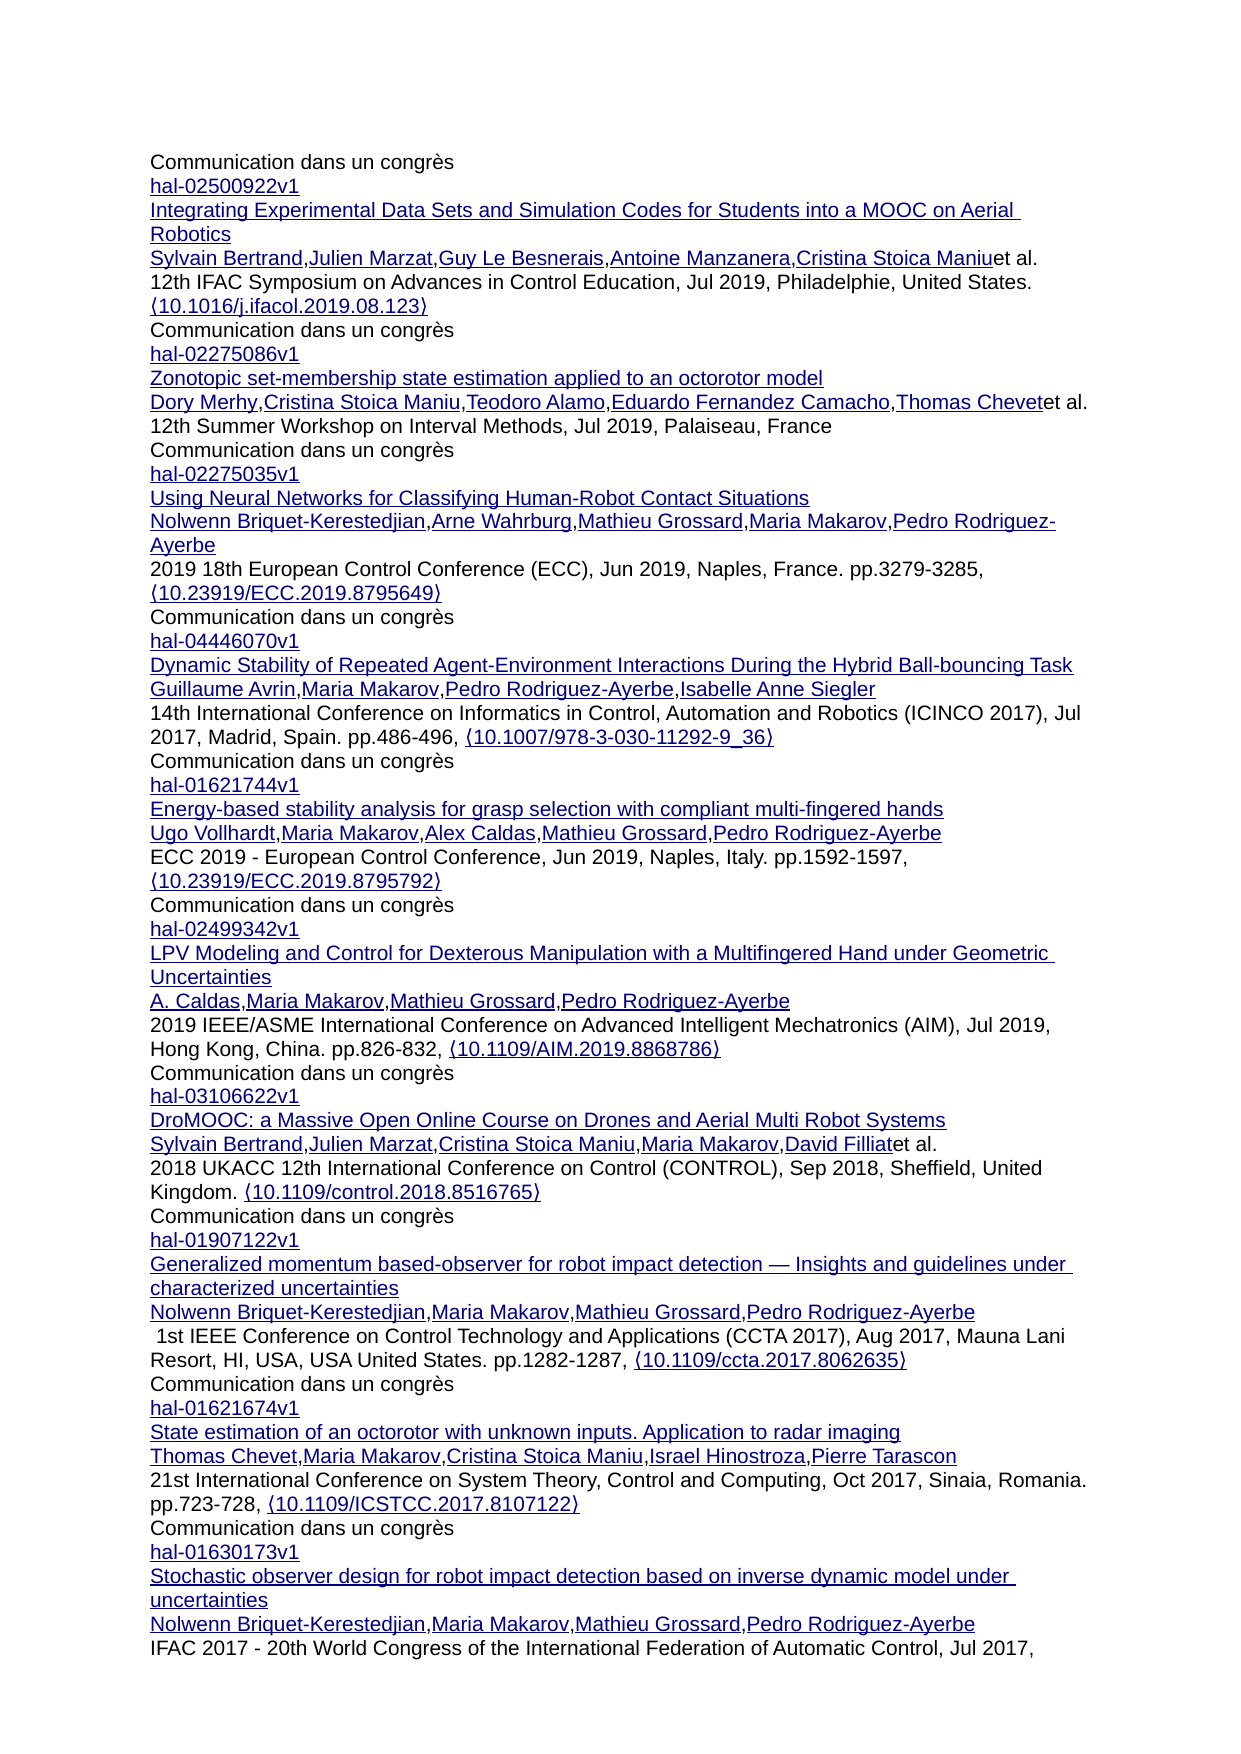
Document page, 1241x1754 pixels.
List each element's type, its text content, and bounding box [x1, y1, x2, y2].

table_cell DroMOOC: a Massive Open Online Course on Drones and Aerial Multi Robot Systems Sylvain Bertrand,Julien Marzat,Cristina Stoica Maniu,Maria Makarov,David Filliatet al. 2018 UKACC 12th International Conference on Control (CONTROL), Sep 2018, Sheffield, United Kingdom. ⟨10.1109/control.2018.8516765⟩ Communication dans un congrès hal-01907122v1 [150, 1108, 1090, 1252]
table_cell Zonotopic set-membership state estimation applied to an octorotor model Dory Merhy,Cristina Stoica Maniu,Teodoro Alamo,Eduardo Fernandez Camacho,Thomas Chevetet al. 12th Summer Workshop on Interval Methods, Jul 2019, Palaiseau, France Communication dans un congrès hal-02275035v1 [150, 366, 1090, 485]
table_cell Generalized momentum based-observer for robot impact detection — Insights and guidelines under characterized uncertainties Nolwenn Briquet-Kerestedjian,Maria Makarov,Mathieu Grossard,Pedro Rodriguez-Ayerbe 1st IEEE Conference on Control Technology and Applications (CCTA 2017), Aug 2017, Mauna Lani Resort, HI, USA, USA United States. pp.1282-1287, ⟨10.1109/ccta.2017.8062635⟩ Communication dans un congrès hal-01621674v1 [150, 1252, 1090, 1420]
table_cell Energy-based stability analysis for grasp selection with compliant multi-fingered hands Ugo Vollhardt,Maria Makarov,Alex Caldas,Mathieu Grossard,Pedro Rodriguez-Ayerbe ECC 2019 - European Control Conference, Jun 2019, Naples, Italy. pp.1592-1597, ⟨10.23919/ECC.2019.8795792⟩ Communication dans un congrès hal-02499342v1 [150, 797, 1090, 941]
table_cell Communication dans un congrès hal-02500922v1 [150, 150, 1090, 198]
table_cell LPV Modeling and Control for Dexterous Manipulation with a Multifingered Hand under Geometric Uncertainties A. Caldas,Maria Makarov,Mathieu Grossard,Pedro Rodriguez-Ayerbe 2019 IEEE/ASME International Conference on Advanced Intelligent Mechatronics (AIM), Jul 2019, Hong Kong, China. pp.826-832, ⟨10.1109/AIM.2019.8868786⟩ Communication dans un congrès hal-03106622v1 [150, 941, 1090, 1108]
table_cell Using Neural Networks for Classifying Human-Robot Contact Situations Nolwenn Briquet-Kerestedjian,Arne Wahrburg,Mathieu Grossard,Maria Makarov,Pedro Rodriguez-Ayerbe 2019 18th European Control Conference (ECC), Jun 2019, Naples, France. pp.3279-3285, ⟨10.23919/ECC.2019.8795649⟩ Communication dans un congrès hal-04446070v1 [150, 485, 1090, 653]
table_cell State estimation of an octorotor with unknown inputs. Application to radar imaging Thomas Chevet,Maria Makarov,Cristina Stoica Maniu,Israel Hinostroza,Pierre Tarascon 21st International Conference on System Theory, Control and Computing, Oct 2017, Sinaia, Romania. pp.723-728, ⟨10.1109/ICSTCC.2017.8107122⟩ Communication dans un congrès hal-01630173v1 [150, 1420, 1090, 1563]
table_cell Integrating Experimental Data Sets and Simulation Codes for Students into a MOOC on Aerial Robotics Sylvain Bertrand,Julien Marzat,Guy Le Besnerais,Antoine Manzanera,Cristina Stoica Maniuet al. 12th IFAC Symposium on Advances in Control Education, Jul 2019, Philadelphie, United States. ⟨10.1016/j.ifacol.2019.08.123⟩ Communication dans un congrès hal-02275086v1 [150, 198, 1090, 366]
table_cell Stochastic observer design for robot impact detection based on inverse dynamic model under uncertainties Nolwenn Briquet-Kerestedjian,Maria Makarov,Mathieu Grossard,Pedro Rodriguez-Ayerbe IFAC 2017 - 20th World Congress of the International Federation of Automatic Control, Jul 2017, [150, 1564, 1090, 1659]
table_cell Dynamic Stability of Repeated Agent-Environment Interactions During the Hybrid Ball-bouncing Task Guillaume Avrin,Maria Makarov,Pedro Rodriguez-Ayerbe,Isabelle Anne Siegler 14th International Conference on Informatics in Control, Automation and Robotics (ICINCO 2017), Jul 2017, Madrid, Spain. pp.486-496, ⟨10.1007/978-3-030-11292-9_36⟩ Communication dans un congrès hal-01621744v1 [150, 653, 1090, 797]
